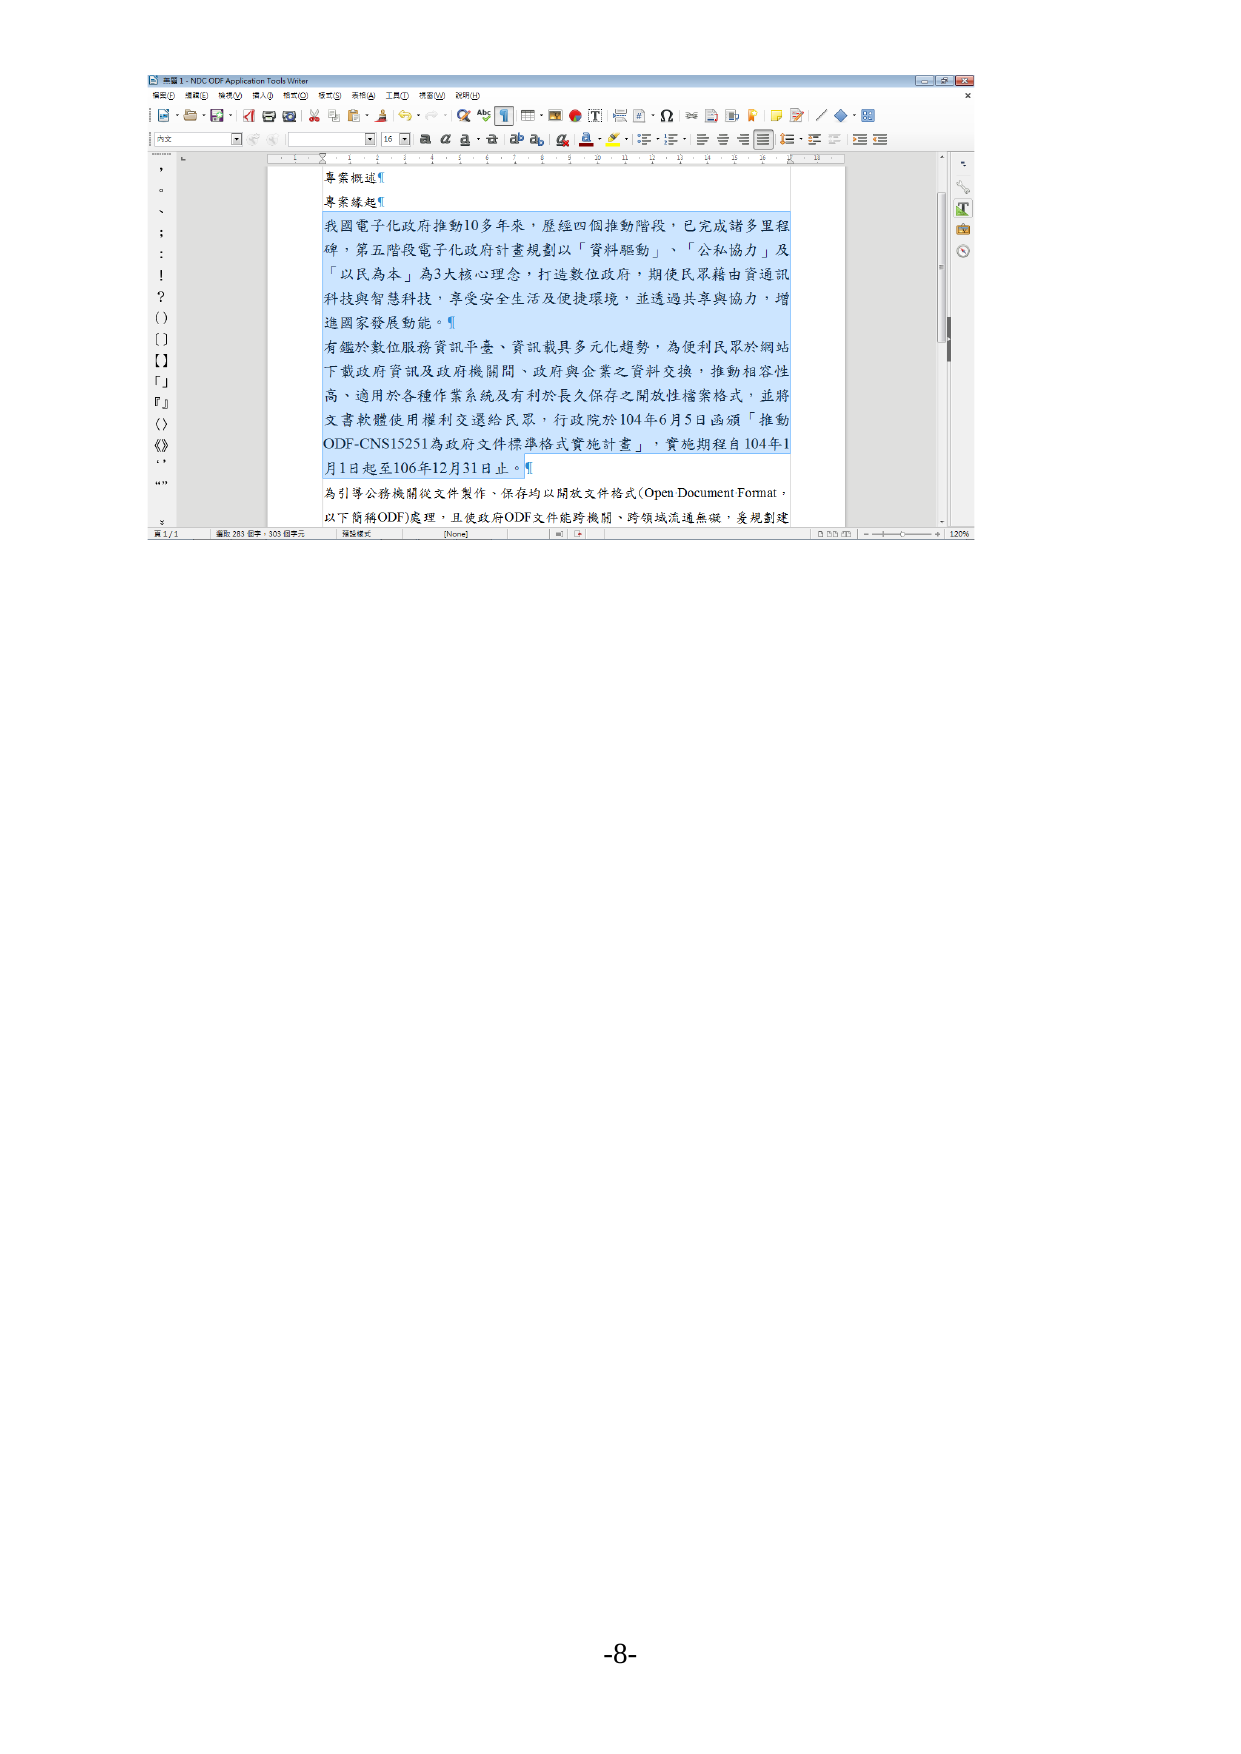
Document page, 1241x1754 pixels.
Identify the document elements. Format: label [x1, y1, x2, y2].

picture [147, 75, 975, 540]
